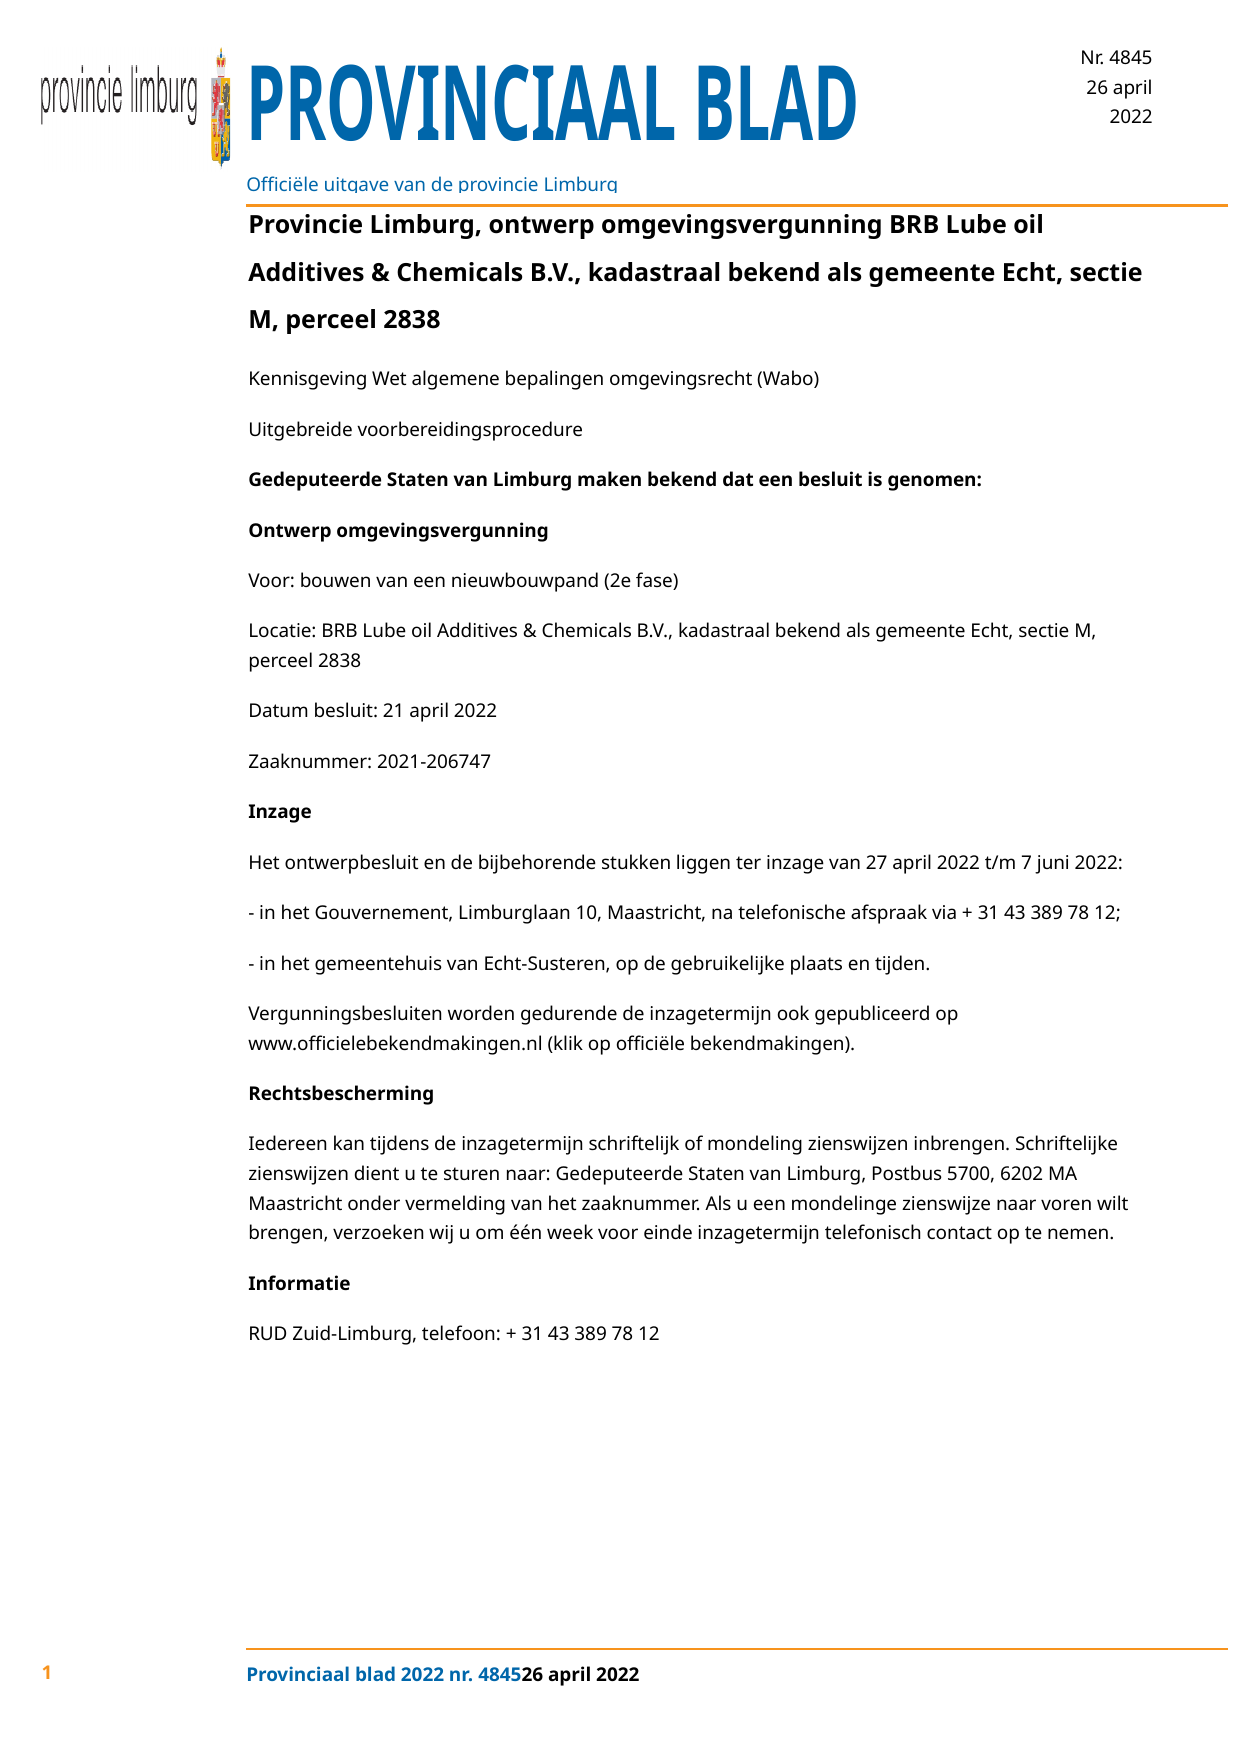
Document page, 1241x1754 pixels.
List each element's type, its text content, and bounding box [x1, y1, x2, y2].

text Kennisgeving Wet algemene bepalingen omgevingsrecht (Wabo) [248, 366, 1152, 391]
picture [41, 47, 231, 172]
text Ontwerp omgevingsvergunning [248, 517, 1152, 542]
text Rechtsbescherming [248, 1080, 1152, 1106]
text Gedeputeerde Staten van Limburg maken bekend dat een besluit is genomen: [248, 466, 1152, 492]
text Het ontwerpbesluit en de bijbehorende stukken liggen ter inzage van 27 april 2022 t/m 7 juni 2022: [248, 849, 1152, 874]
text Voor: bouwen van een nieuwbouwpand (2e fase) [248, 567, 1152, 593]
text Uitgebreide voorbereidingsprocedure [248, 416, 1152, 442]
text - in het gemeentehuis van Echt-Susteren, op de gebruikelijke plaats en tijden. [248, 950, 1152, 975]
text Inzage [248, 798, 1152, 824]
text - in het Gouvernement, Limburglaan 10, Maastricht, na telefonische afspraak via + 31 43 389 78 12; [248, 899, 1152, 925]
text Provincie Limburg, ontwerp omgevingsvergunning BRB Lube oil Additives & Chemicals B.V., kadastraal bekend als gemeente Echt, sectie M, perceel 2838 [248, 207, 1152, 336]
text RUD Zuid-Limburg, telefoon: + 31 43 389 78 12 [248, 1320, 1152, 1346]
text Datum besluit: 21 april 2022 [248, 698, 1152, 723]
text Informatie [248, 1270, 1152, 1295]
text Iedereen kan tijdens de inzagetermijn schriftelijk of mondeling zienswijzen inbrengen. Schriftelijke zienswijzen dient u te sturen naar: Gedeputeerde Staten van Limburg, Postbus 5700, 6202 MA Maastricht onder vermelding van het zaaknummer. Als u een mondelinge zienswijze naar voren wilt brengen, verzoeken wij u om één week voor einde inzagetermijn telefonisch contact op te nemen. [248, 1131, 1152, 1245]
text Locatie: BRB Lube oil Additives & Chemicals B.V., kadastraal bekend als gemeente Echt, sectie M, perceel 2838 [248, 618, 1152, 673]
text Zaaknummer: 2021-206747 [248, 748, 1152, 774]
text Vergunningsbesluiten worden gedurende de inzagetermijn ook gepubliceerd op www.officielebekendmakingen.nl (klik op officiële bekendmakingen). [248, 1000, 1152, 1055]
